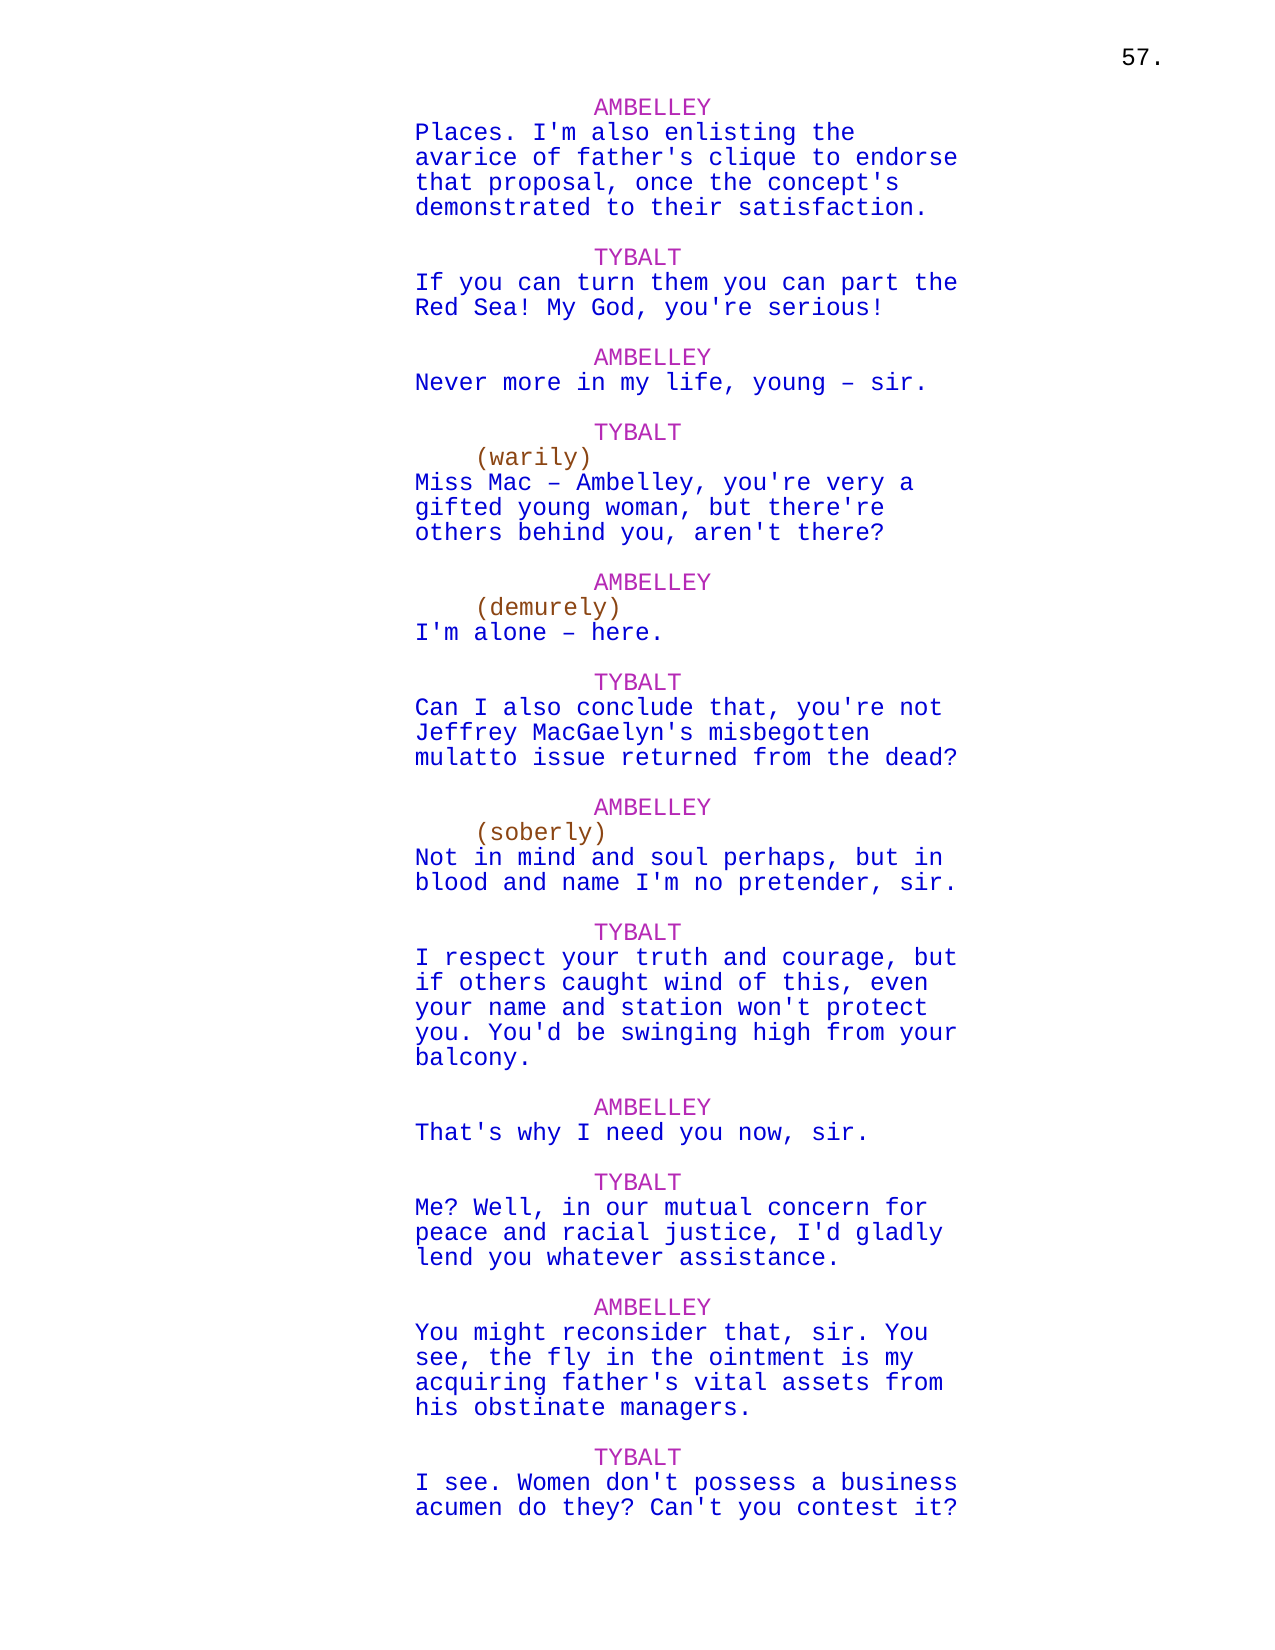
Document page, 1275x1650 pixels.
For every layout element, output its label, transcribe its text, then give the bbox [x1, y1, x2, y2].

text TYBALT [594, 1445, 1163, 1470]
text I'm alone – here. [414, 620, 967, 645]
text (demurely) [475, 595, 789, 620]
text Places. I'm also enlisting the avarice of father's clique to endorse that proposal, once the concept's demonstrated to their satisfaction. [414, 120, 967, 220]
text TYBALT [594, 245, 1163, 270]
text AMBELLEY [594, 1095, 1163, 1120]
text AMBELLEY [594, 1295, 1163, 1320]
text Me? Well, in our mutual concern for peace and racial justice, I'd gladly lend you whatever assistance. [414, 1195, 967, 1270]
text You might reconsider that, sir. You see, the fly in the ointment is my acquiring father's vital assets from his obstinate managers. [414, 1320, 967, 1420]
text AMBELLEY [594, 95, 1163, 120]
text (soberly) [475, 820, 789, 845]
text TYBALT [594, 420, 1163, 445]
text I respect your truth and courage, but if others caught wind of this, even your name and station won't protect you. You'd be swinging high from your balcony. [414, 945, 967, 1070]
text (warily) [475, 445, 789, 470]
text Can I also conclude that, you're not Jeffrey MacGaelyn's misbegotten mulatto issue returned from the dead? [414, 695, 967, 770]
text Not in mind and soul perhaps, but in blood and name I'm no pretender, sir. [414, 845, 967, 895]
text Miss Mac – Ambelley, you're very a gifted young woman, but there're others behind you, aren't there? [414, 470, 967, 545]
text That's why I need you now, sir. [414, 1120, 967, 1145]
text AMBELLEY [594, 795, 1163, 820]
text AMBELLEY [594, 570, 1163, 595]
text I see. Women don't possess a business acumen do they? Can't you contest it? [414, 1470, 967, 1520]
text Never more in my life, young – sir. [414, 370, 967, 395]
text TYBALT [594, 670, 1163, 695]
text TYBALT [594, 920, 1163, 945]
text TYBALT [594, 1170, 1163, 1195]
text AMBELLEY [594, 345, 1163, 370]
text If you can turn them you can part the Red Sea! My God, you're serious! [414, 270, 967, 320]
